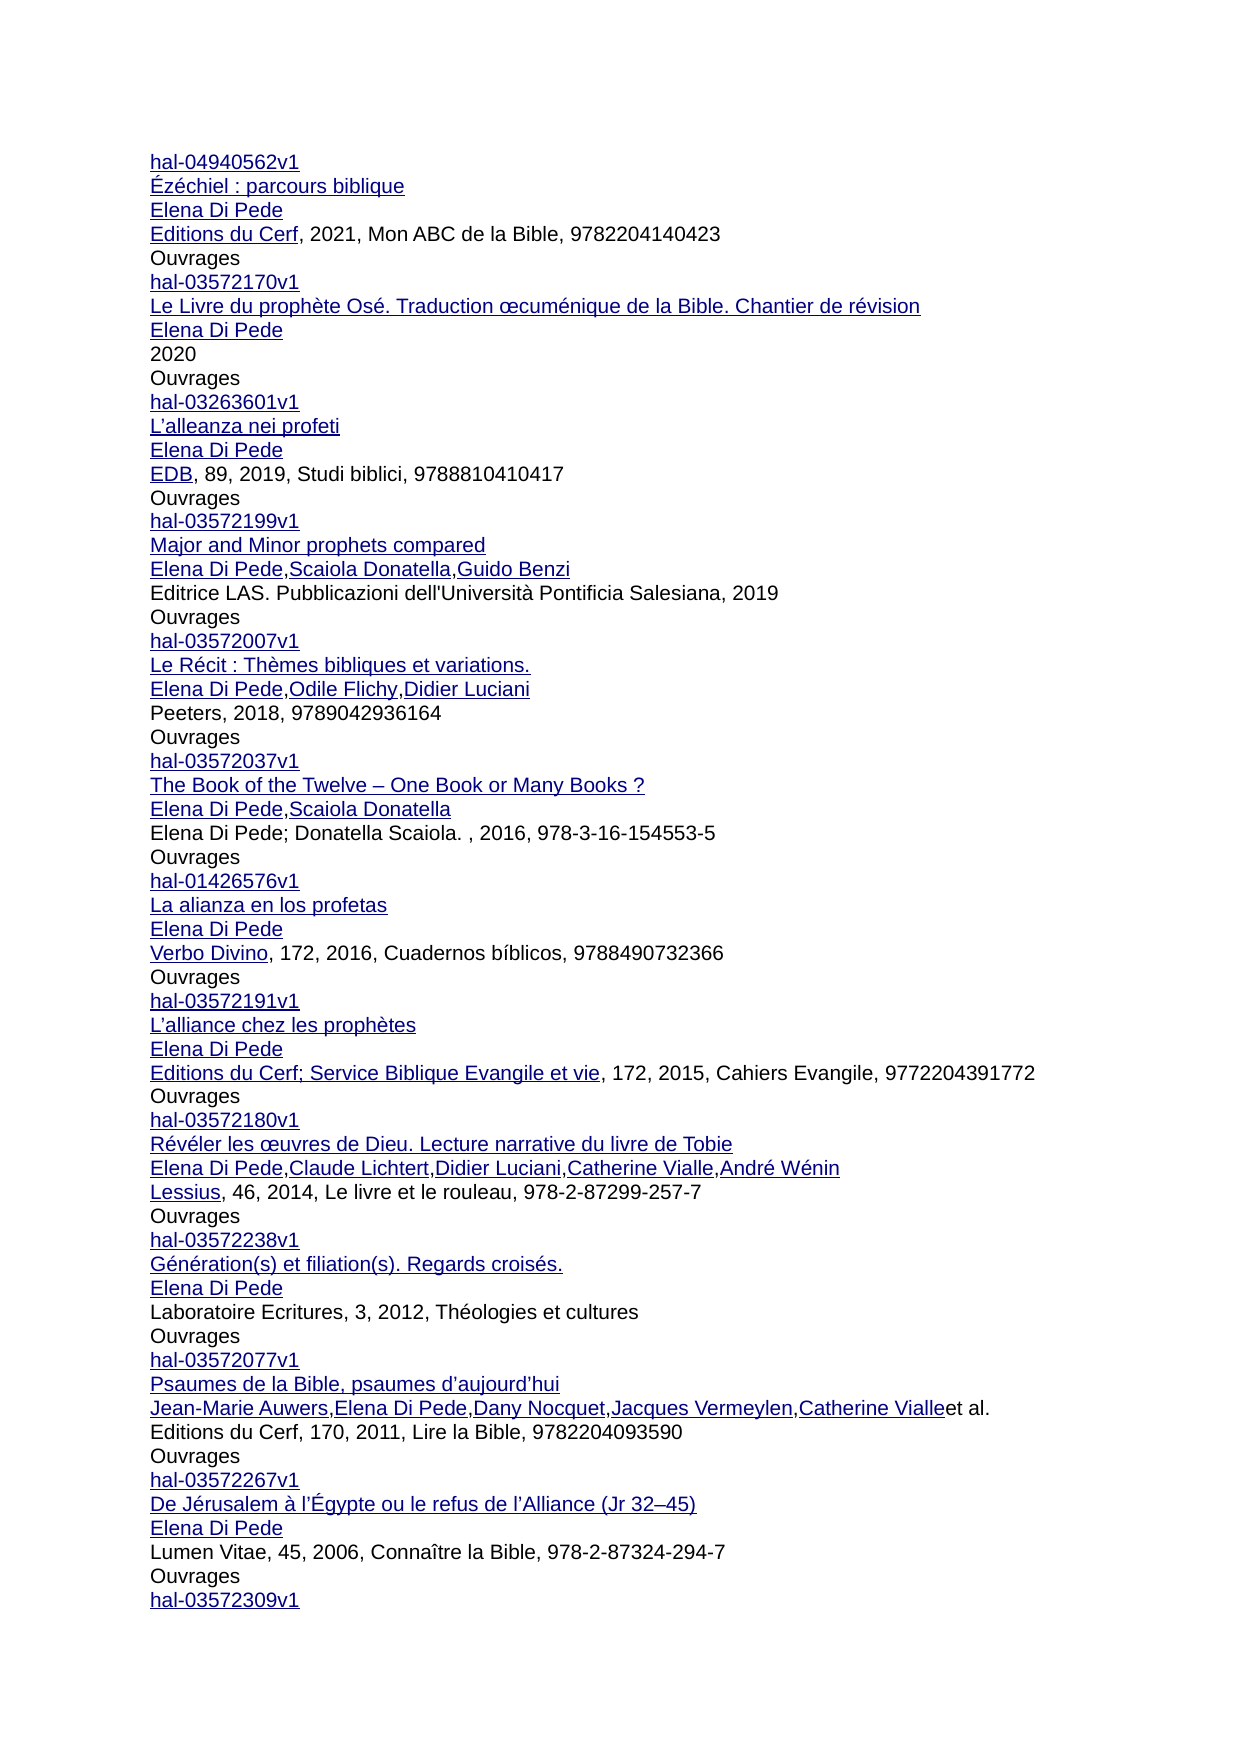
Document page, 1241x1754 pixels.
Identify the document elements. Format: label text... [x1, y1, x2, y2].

table_cell Révéler les œuvres de Dieu. Lecture narrative du livre de Tobie Elena Di Pede,Claude Lichtert,Didier Luciani,Catherine Vialle,André Wénin Lessius, 46, 2014, Le livre et le rouleau, 978-2-87299-257-7 Ouvrages hal-03572238v1 [150, 1132, 1090, 1252]
table_cell Ézéchiel : parcours biblique Elena Di Pede Editions du Cerf, 2021, Mon ABC de la Bible, 9782204140423 Ouvrages hal-03572170v1 [150, 174, 1090, 294]
table_cell hal-04940562v1 [150, 150, 1090, 174]
table_cell L’alliance chez les prophètes Elena Di Pede Editions du Cerf; Service Biblique Evangile et vie, 172, 2015, Cahiers Evangile, 9772204391772 Ouvrages hal-03572180v1 [150, 1013, 1090, 1132]
table_cell De Jérusalem à l’Égypte ou le refus de l’Alliance (Jr 32–45) Elena Di Pede Lumen Vitae, 45, 2006, Connaître la Bible, 978-2-87324-294-7 Ouvrages hal-03572309v1 [150, 1492, 1090, 1611]
table_cell Le Récit : Thèmes bibliques et variations. Elena Di Pede,Odile Flichy,Didier Luciani Peeters, 2018, 9789042936164 Ouvrages hal-03572037v1 [150, 653, 1090, 773]
table_cell Génération(s) et filiation(s). Regards croisés. Elena Di Pede Laboratoire Ecritures, 3, 2012, Théologies et cultures Ouvrages hal-03572077v1 [150, 1252, 1090, 1372]
table_cell L’alleanza nei profeti Elena Di Pede EDB, 89, 2019, Studi biblici, 9788810410417 Ouvrages hal-03572199v1 [150, 414, 1090, 533]
table_cell Major and Minor prophets compared Elena Di Pede,Scaiola Donatella,Guido Benzi Editrice LAS. Pubblicazioni dell'Università Pontificia Salesiana, 2019 Ouvrages hal-03572007v1 [150, 533, 1090, 653]
table_cell Le Livre du prophète Osé. Traduction œcuménique de la Bible. Chantier de révision Elena Di Pede 2020 Ouvrages hal-03263601v1 [150, 294, 1090, 413]
table_cell Psaumes de la Bible, psaumes d’aujourd’hui Jean-Marie Auwers,Elena Di Pede,Dany Nocquet,Jacques Vermeylen,Catherine Vialleet al. Editions du Cerf, 170, 2011, Lire la Bible, 9782204093590 Ouvrages hal-03572267v1 [150, 1372, 1090, 1492]
table_cell La alianza en los profetas Elena Di Pede Verbo Divino, 172, 2016, Cuadernos bíblicos, 9788490732366 Ouvrages hal-03572191v1 [150, 893, 1090, 1012]
table_cell The Book of the Twelve – One Book or Many Books ? Elena Di Pede,Scaiola Donatella Elena Di Pede; Donatella Scaiola. , 2016, 978-3-16-154553-5 Ouvrages hal-01426576v1 [150, 773, 1090, 893]
